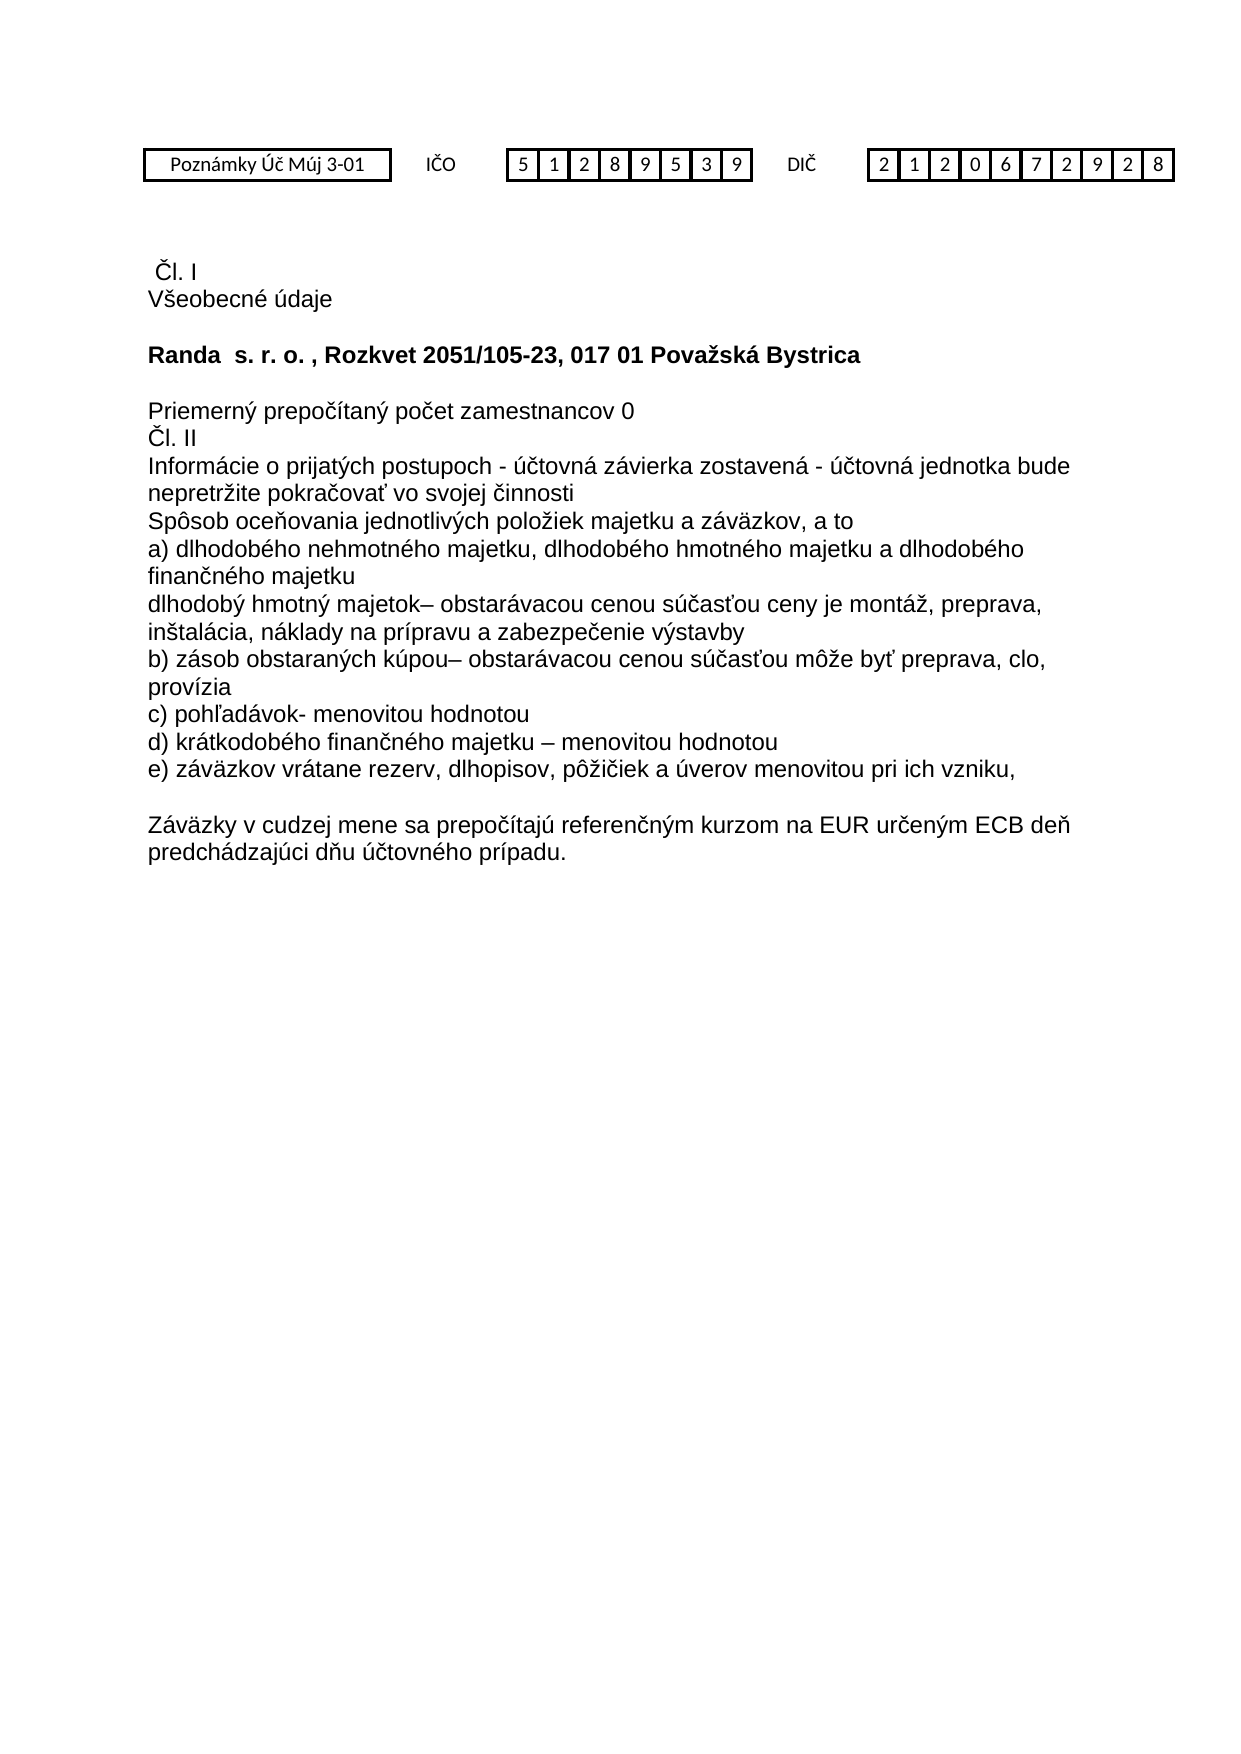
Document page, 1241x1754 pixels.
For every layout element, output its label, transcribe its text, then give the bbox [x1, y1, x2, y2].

text Informácie o prijatých postupoch - účtovná závierka zostavená - účtovná jednotka bude nepretržite pokračovať vo svojej činnosti [148, 452, 1093, 507]
table_header [392, 148, 422, 179]
table_header 1 [540, 151, 567, 179]
table_header 5 [509, 151, 537, 179]
text Spôsob oceňovania jednotlivých položiek majetku a záväzkov, a to [148, 507, 1093, 534]
table_header 9 [632, 151, 659, 179]
table_header IČO [423, 148, 476, 179]
table_header 2 [931, 151, 958, 179]
table_header 0 [962, 151, 989, 179]
table_header 6 [992, 151, 1019, 179]
text b) zásob obstaraných kúpou– obstarávacou cenou súčasťou môže byť preprava, clo, provízia [148, 645, 1093, 700]
table_header 2 [1114, 151, 1141, 179]
table_header 9 [1083, 151, 1111, 179]
text a) dlhodobého nehmotného majetku, dlhodobého hmotného majetku a dlhodobého [148, 534, 1093, 562]
text Randa s. r. o. , Rozkvet 2051/105-23, 017 01 Považská Bystrica [148, 341, 1093, 369]
table_header 8 [1144, 151, 1172, 179]
text e) záväzkov vrátane rezerv, dlhopisov, pôžičiek a úverov menovitou pri ich vzniku, [148, 755, 1093, 783]
table_header 8 [601, 151, 628, 179]
table_header 5 [662, 151, 689, 179]
text Priemerný prepočítaný počet zamestnancov 0 [148, 397, 1093, 424]
table_header 1 [901, 151, 928, 179]
text Záväzky v cudzej mene sa prepočítajú referenčným kurzom na EUR určeným ECB deň predchádzajúci dňu účtovného prípadu. [148, 811, 1093, 866]
table_header 2 [1053, 151, 1080, 179]
table_header 2 [870, 151, 897, 179]
table_header [476, 148, 506, 179]
text Čl. I [148, 257, 1093, 285]
table_header 2 [571, 151, 598, 179]
text d) krátkodobého finančného majetku – menovitou hodnotou [148, 728, 1093, 755]
text dlhodobý hmotný majetok– obstarávacou cenou súčasťou ceny je montáž, preprava, inštalácia, náklady na prípravu a zabezpečenie výstavby [148, 590, 1093, 645]
table_header Poznámky Úč Múj 3-01 [146, 151, 389, 179]
text Čl. II [148, 424, 1093, 452]
text Všeobecné údaje [148, 285, 1093, 313]
table_header 3 [693, 151, 720, 179]
table_header 7 [1023, 151, 1050, 179]
table_header 9 [723, 151, 750, 179]
text finančného majetku [148, 562, 1093, 590]
table_header [836, 148, 867, 179]
text c) pohľadávok- menovitou hodnotou [148, 700, 1093, 728]
table_header DIČ [784, 148, 836, 179]
table_header [753, 148, 784, 179]
